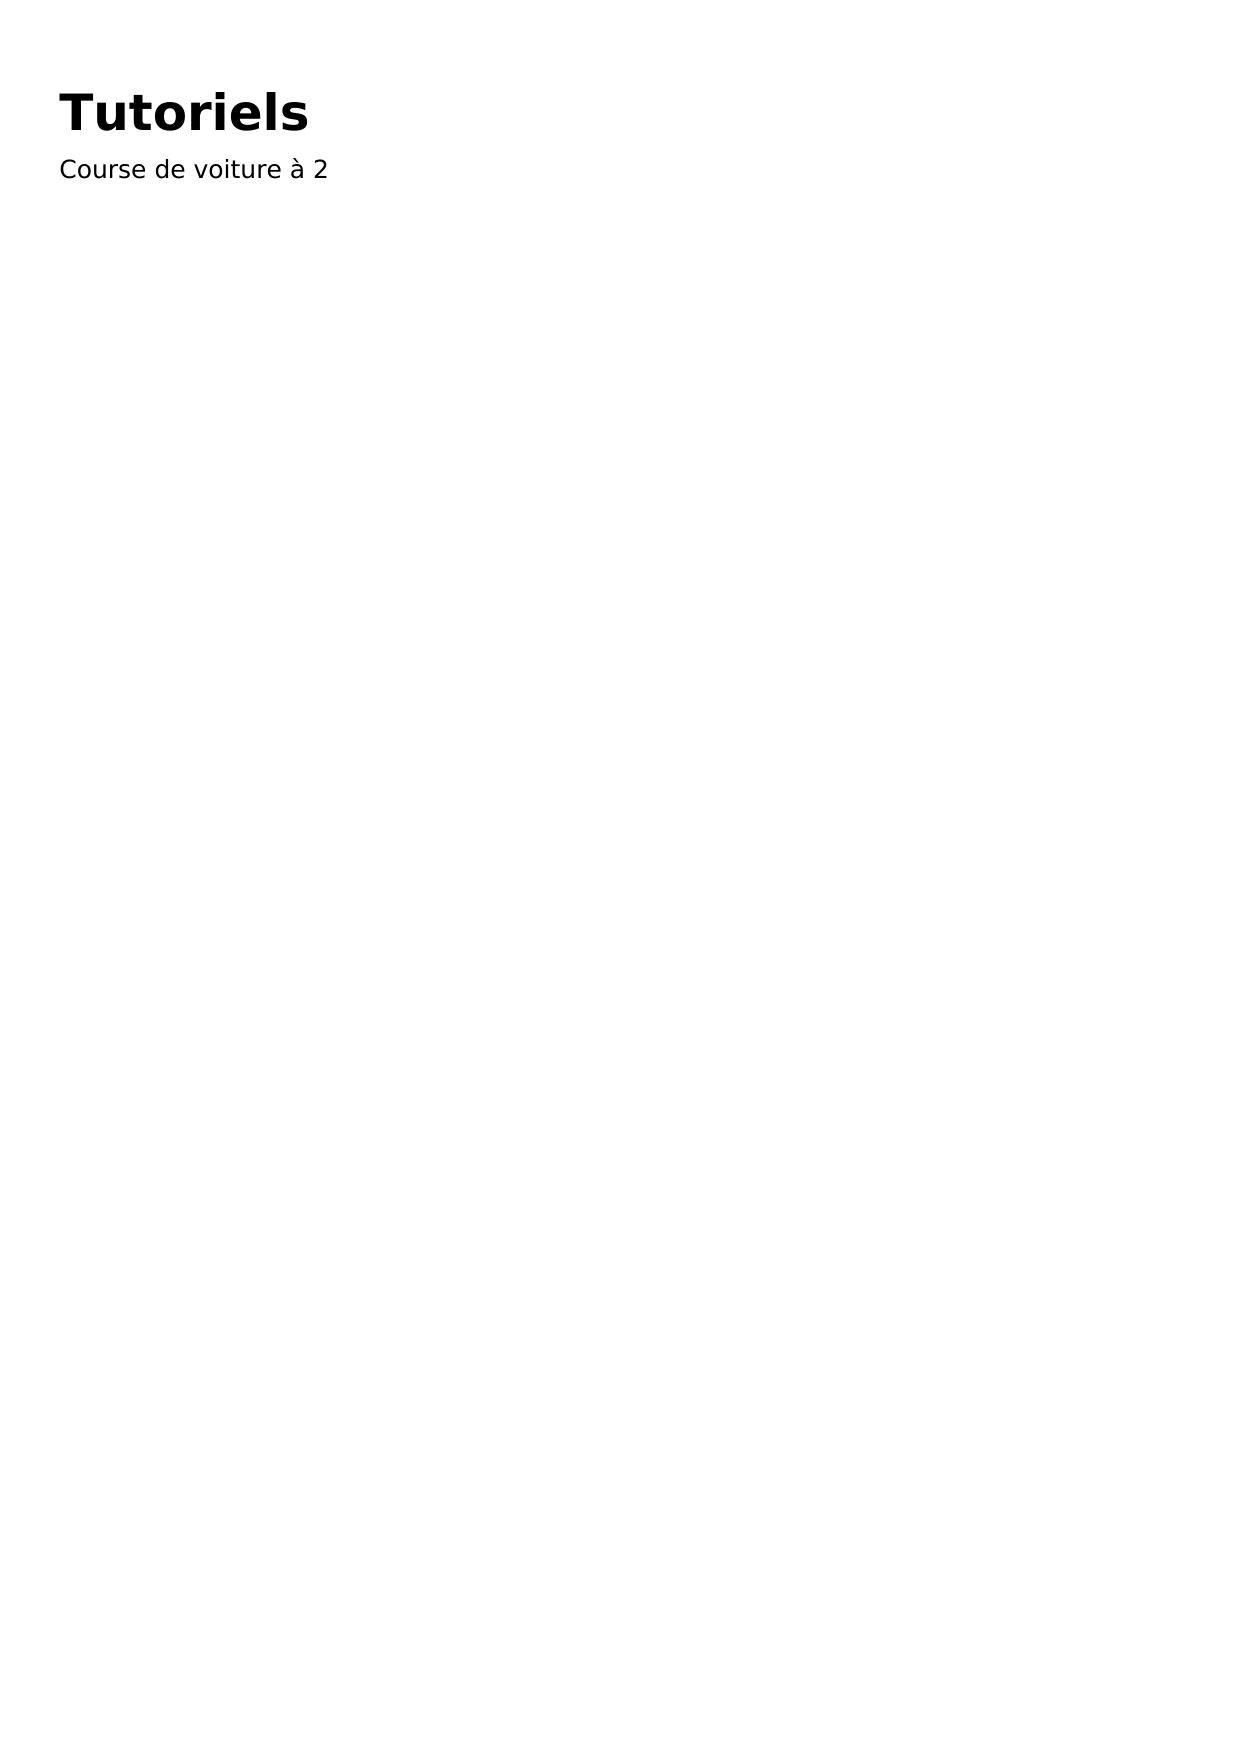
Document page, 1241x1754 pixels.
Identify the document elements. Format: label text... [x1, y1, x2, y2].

text Course de voiture à 2 [59, 155, 1181, 184]
subtitle Tutoriels [59, 84, 1181, 142]
